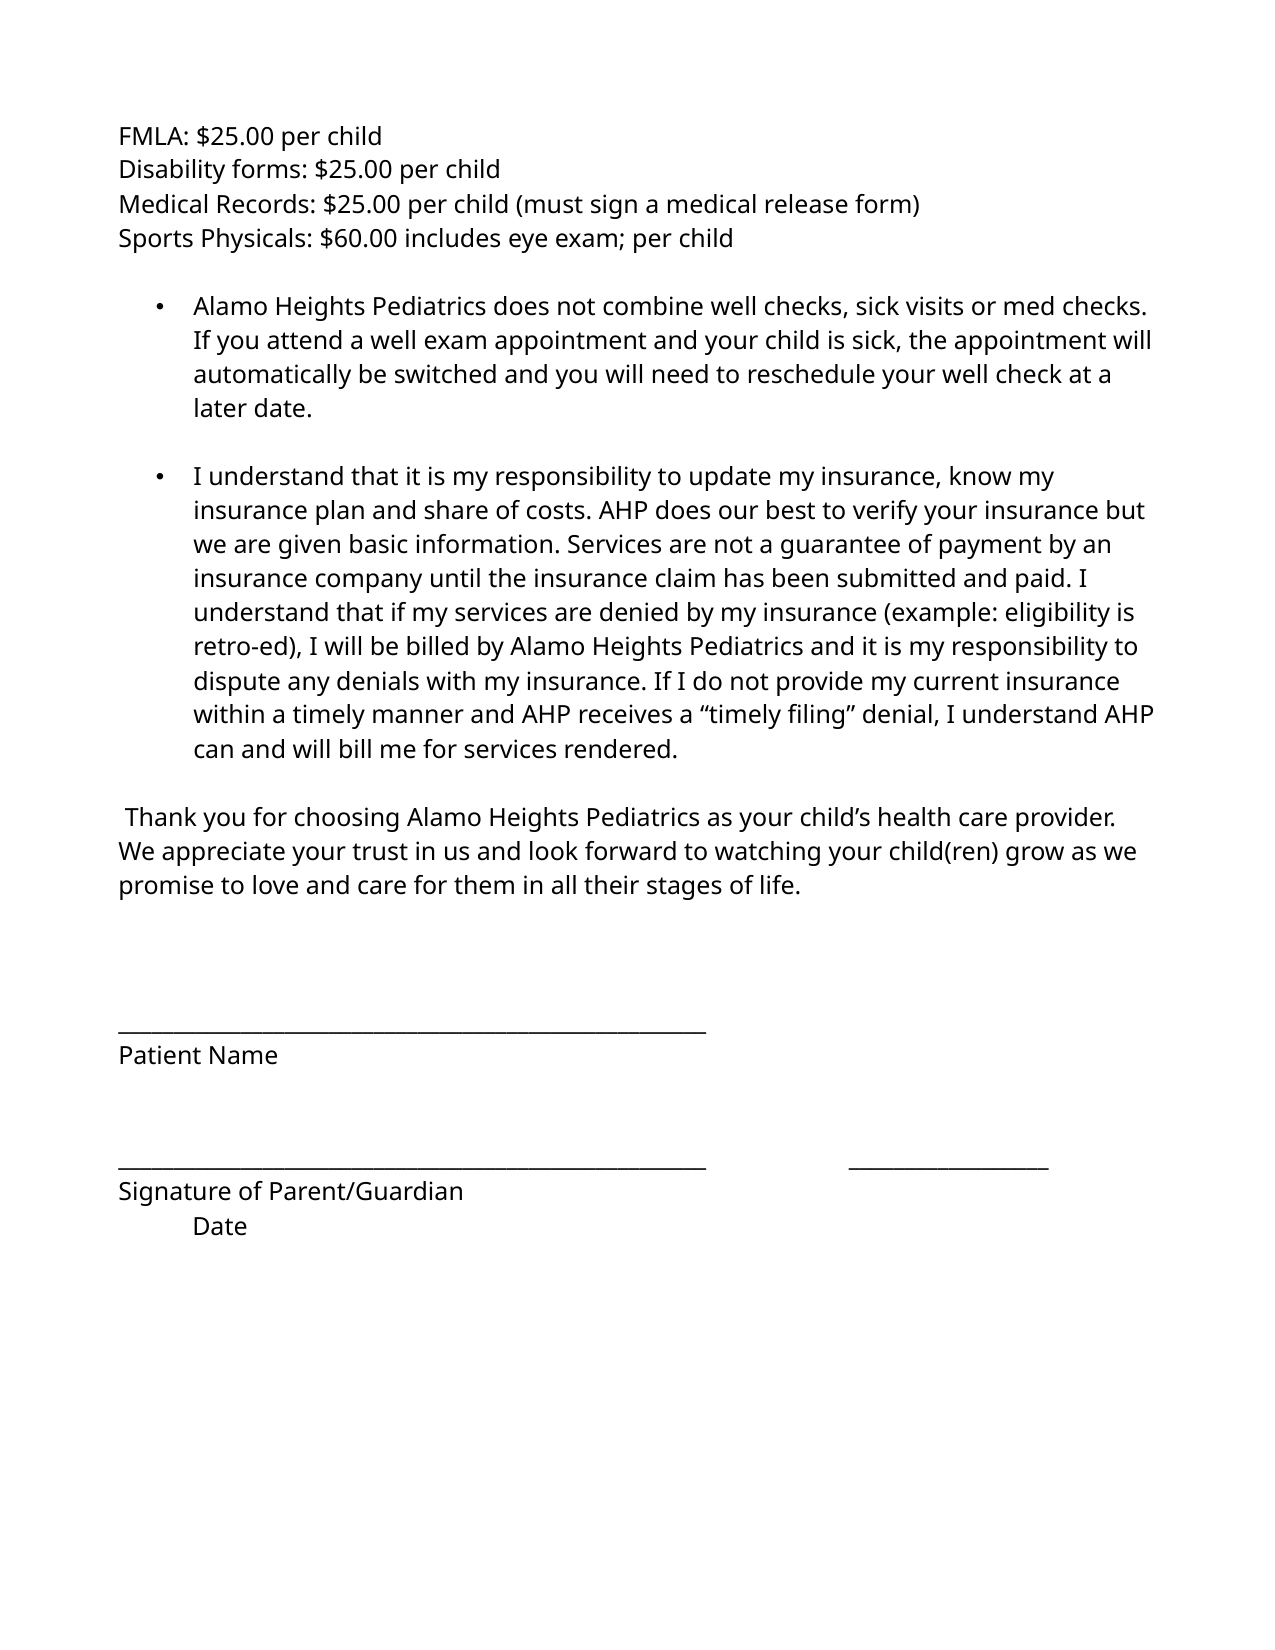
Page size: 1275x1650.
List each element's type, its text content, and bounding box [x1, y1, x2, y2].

list Alamo Heights Pediatrics does not combine well checks, sick visits or med checks. If you attend a well exam appointment and your child is sick, the appointment will automatically be switched and you will need to reschedule your well check at a later date. [156, 288, 1157, 425]
text Thank you for choosing Alamo Heights Pediatrics as your child’s health care provider. We appreciate your trust in us and look forward to watching your child(ren) grow as we promise to love and care for them in all their stages of life. [118, 799, 1157, 902]
text _____________________________________________________ [118, 1004, 1157, 1038]
text Medical Records: $25.00 per child (must sign a medical release form) [118, 186, 1157, 220]
text FMLA: $25.00 per child [118, 118, 1157, 152]
text _____________________________________________________ __________________ [118, 1140, 1157, 1174]
text Disability forms: $25.00 per child [118, 152, 1157, 186]
text Sports Physicals: $60.00 includes eye exam; per child [118, 220, 1157, 254]
text Patient Name [118, 1038, 1157, 1072]
list I understand that it is my responsibility to update my insurance, know my insurance plan and share of costs. AHP does our best to verify your insurance but we are given basic information. Services are not a guarantee of payment by an insurance company until the insurance claim has been submitted and paid. I understand that if my services are denied by my insurance (example: eligibility is retro-ed), I will be billed by Alamo Heights Pediatrics and it is my responsibility to dispute any denials with my insurance. If I do not provide my current insurance within a timely manner and AHP receives a “timely filing” denial, I understand AHP can and will bill me for services rendered. [156, 459, 1157, 765]
text Signature of Parent/Guardian Date [118, 1174, 1157, 1242]
